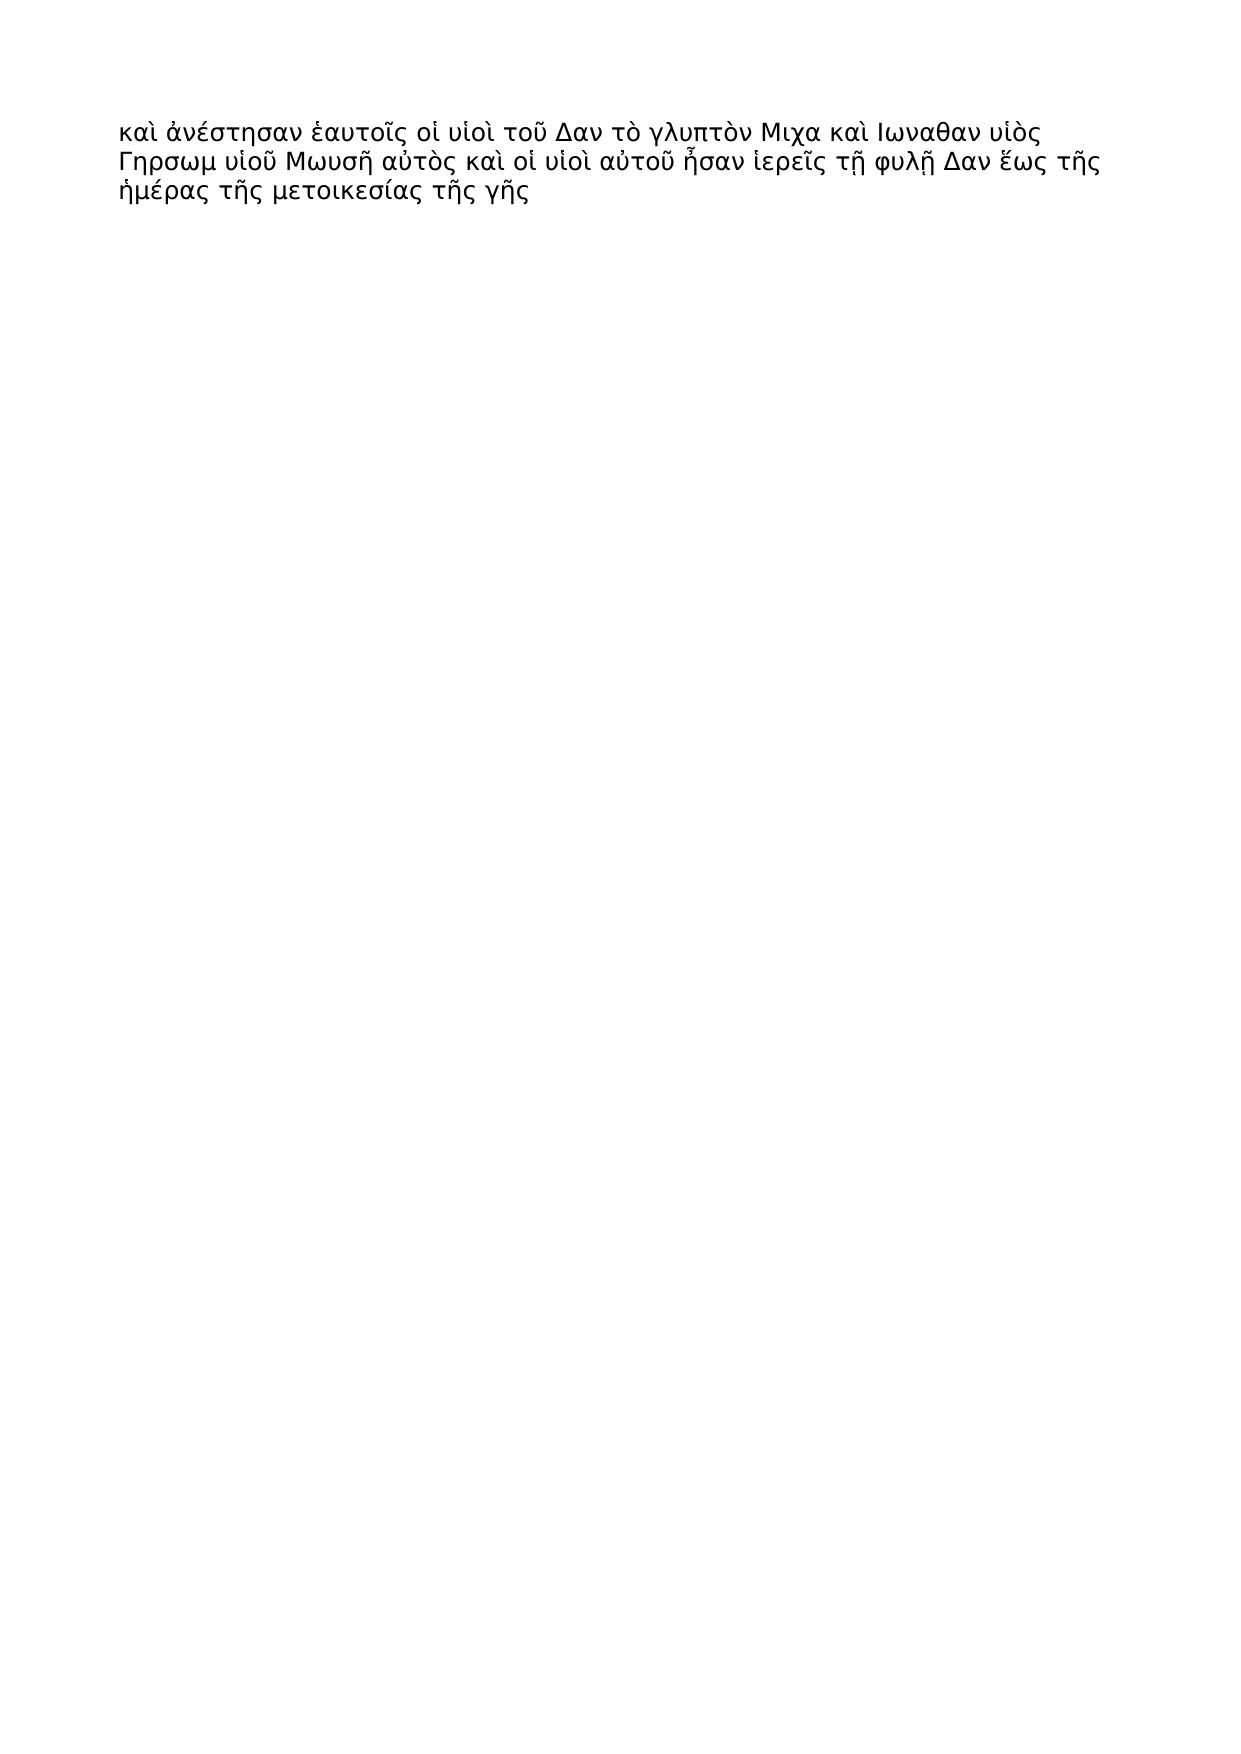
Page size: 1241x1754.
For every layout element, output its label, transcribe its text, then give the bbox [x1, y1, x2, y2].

text καὶ ἀνέστησαν ἑαυτοῖς οἱ υἱοὶ τοῦ Δαν τὸ γλυπτὸν Μιχα καὶ Ιωναθαν υἱὸς Γηρσωμ υἱοῦ Μωυσῆ αὐτὸς καὶ οἱ υἱοὶ αὐτοῦ ἦσαν ἱερεῖς τῇ φυλῇ Δαν ἕως τῆς ἡμέρας τῆς μετοικεσίας τῆς γῆς [118, 118, 1122, 206]
